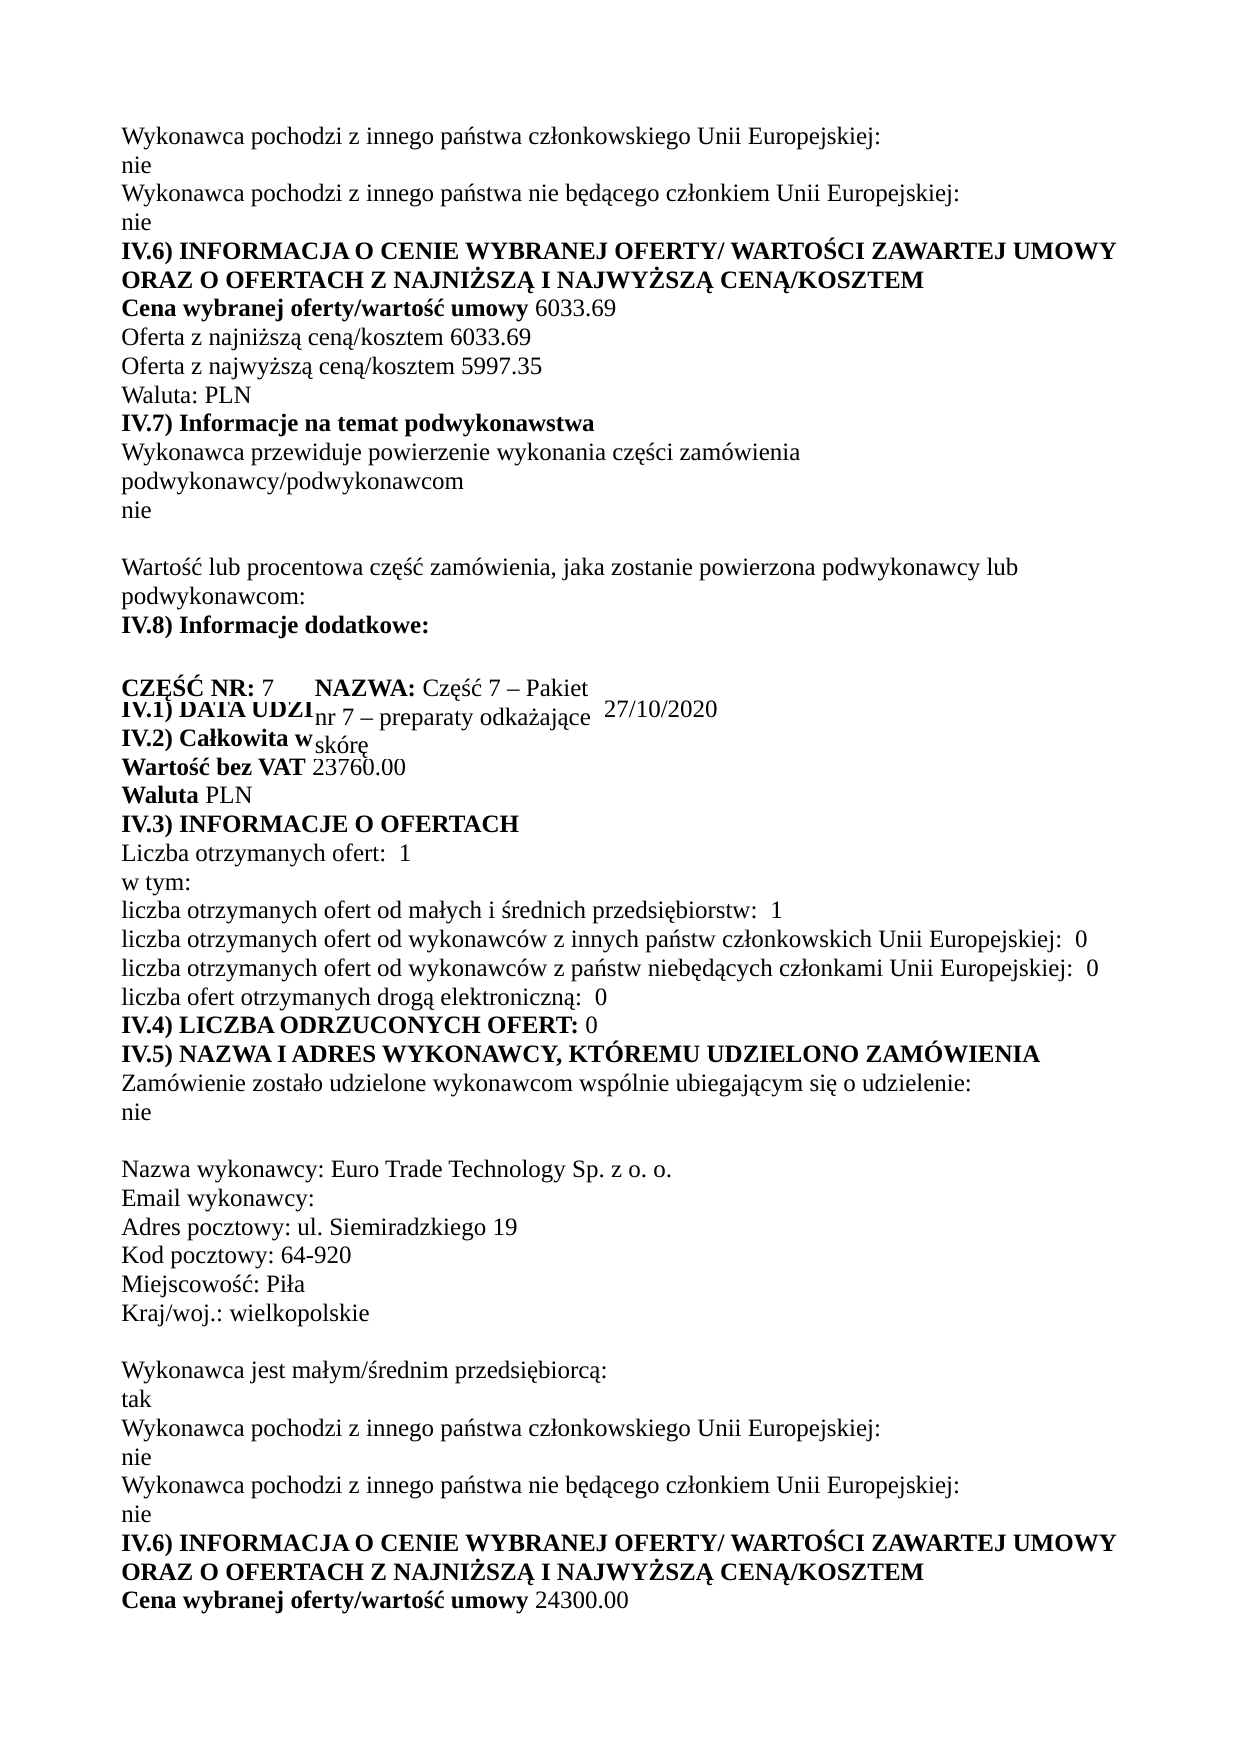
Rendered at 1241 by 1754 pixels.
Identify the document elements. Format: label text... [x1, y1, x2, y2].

table_cell IV.1) DATA UDZIELENIA ZAMÓWIENIA: 27/10/2020 IV.2) Całkowita wartość zamówienia Wartość bez VAT 23760.00 Waluta PLN IV.3) INFORMACJE O OFERTACH Liczba otrzymanych ofert: 1 w tym: liczba otrzymanych ofert od małych i średnich przedsiębiorstw: 1 liczba otrzymanych ofert od wykonawców z innych państw członkowskich Unii Europejskiej: 0 liczba otrzymanych ofert od wykonawców z państw niebędących członkami Unii Europejskiej: 0 liczba ofert otrzymanych drogą elektroniczną: 0 IV.4) LICZBA ODRZUCONYCH OFERT: 0 IV.5) NAZWA I ADRES WYKONAWCY, KTÓREMU UDZIELONO ZAMÓWIENIA Zamówienie zostało udzielone wykonawcom wspólnie ubiegającym się o udzielenie: nie Nazwa wykonawcy: Euro Trade Technology Sp. z o. o. Email wykonawcy: Adres pocztowy: ul. Siemiradzkiego 19 Kod pocztowy: 64-920 Miejscowość: Piła Kraj/woj.: wielkopolskie Wykonawca jest małym/średnim przedsiębiorcą: tak Wykonawca pochodzi z innego państwa członkowskiego Unii Europejskiej: nie Wykonawca pochodzi z innego państwa nie będącego członkiem Unii Europejskiej: nie IV.6) INFORMACJA O CENIE WYBRANEJ OFERTY/ WARTOŚCI ZAWARTEJ UMOWY ORAZ O OFERTACH Z NAJNIŻSZĄ I NAJWYŻSZĄ CENĄ/KOSZTEM Cena wybranej oferty/wartość umowy 24300.00 [118, 691, 1122, 1617]
table_header [608, 670, 1122, 681]
table_cell IV.1) DATA UDZIELENIA ZAMÓWIENIA: 27/10/2020 IV.2) Całkowita wartość zamówienia Wartość bez VAT 6331.65 Waluta PLN IV.3) INFORMACJE O OFERTACH Liczba otrzymanych ofert: 2 w tym: liczba otrzymanych ofert od małych i średnich przedsiębiorstw: 2 liczba otrzymanych ofert od wykonawców z innych państw członkowskich Unii Europejskiej: 0 liczba otrzymanych ofert od wykonawców z państw niebędących członkami Unii Europejskiej: 0 liczba ofert otrzymanych drogą elektroniczną: 0 IV.4) LICZBA ODRZUCONYCH OFERT: 0 IV.5) NAZWA I ADRES WYKONAWCY, KTÓREMU UDZIELONO ZAMÓWIENIA Zamówienie zostało udzielone wykonawcom wspólnie ubiegającym się o udzielenie: nie Nazwa wykonawcy: MEDIM Sp. z o. o. Email wykonawcy: Adres pocztowy: ul. Puławska 45B Kod pocztowy: 05-500 Miejscowość: Piaseczno Kraj/woj.: mazowieckie Wykonawca jest małym/średnim przedsiębiorcą: tak Wykonawca pochodzi z innego państwa członkowskiego Unii Europejskiej: nie Wykonawca pochodzi z innego państwa nie będącego członkiem Unii Europejskiej: nie IV.6) INFORMACJA O CENIE WYBRANEJ OFERTY/ WARTOŚCI ZAWARTEJ UMOWY ORAZ O OFERTACH Z NAJNIŻSZĄ I NAJWYŻSZĄ CENĄ/KOSZTEM Cena wybranej oferty/wartość umowy 6033.69 Oferta z najniższą ceną/kosztem 6033.69 Oferta z najwyższą ceną/kosztem 5997.35 Waluta: PLN IV.7) Informacje na temat podwykonawstwa Wykonawca przewiduje powierzenie wykonania części zamówienia podwykonawcy/podwykonawcom nie Wartość lub procentowa część zamówienia, jaka zostanie powierzona podwykonawcy lub podwykonawcom: IV.8) Informacje dodatkowe: [118, 118, 1122, 641]
table_header [118, 670, 608, 759]
table_cell [608, 681, 1122, 691]
